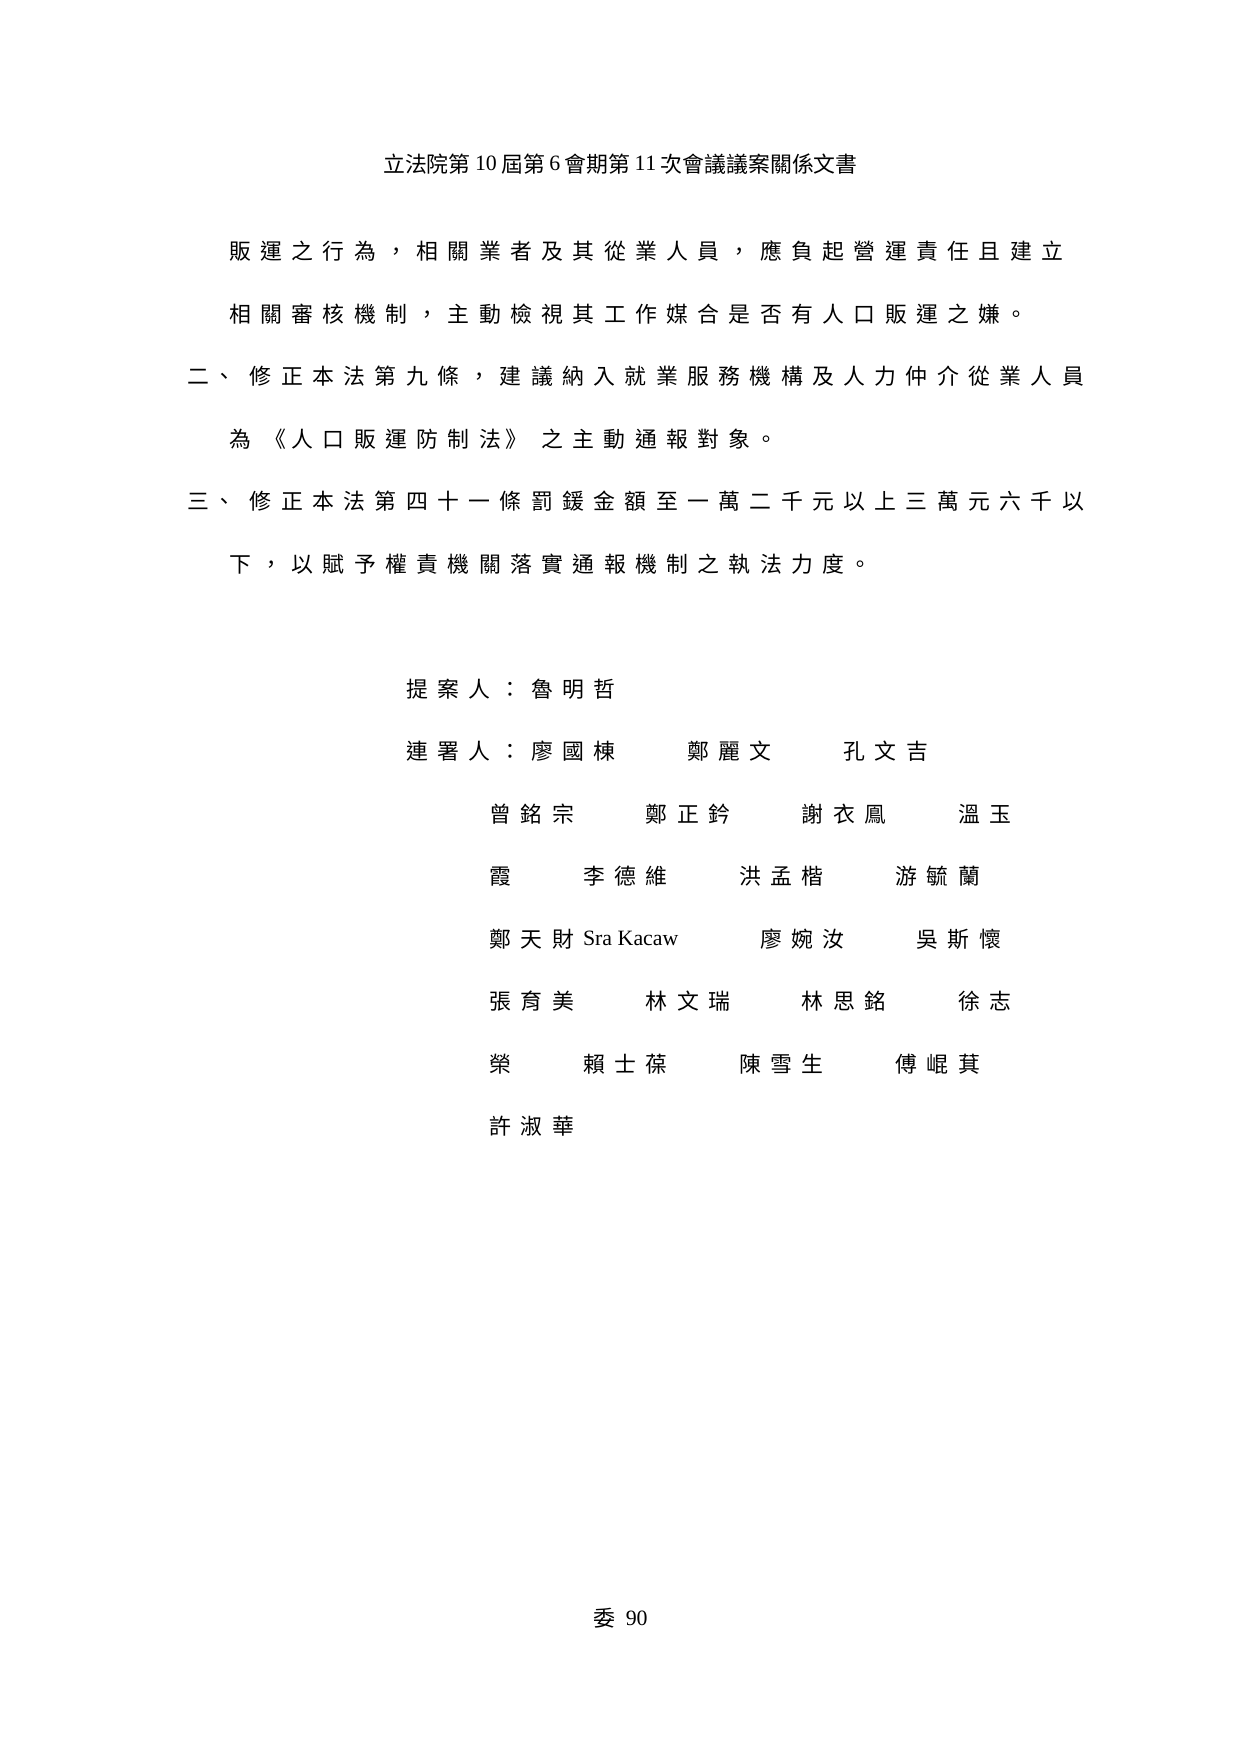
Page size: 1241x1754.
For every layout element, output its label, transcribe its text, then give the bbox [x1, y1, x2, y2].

text 三、修正本法第四十一條罰鍰金額至一萬二千元以上三萬元六千以下，以賦予權責機關落實通報機制之執法力度。 [173, 469, 1089, 594]
text 提案人：魯明哲 [393, 656, 1023, 719]
text 二、修正本法第九條，建議納入就業服務機構及人力仲介從業人員為《人口販運防制法》之主動通報對象。 [173, 344, 1089, 469]
text 販運之行為，相關業者及其從業人員，應負起營運責任且建立相關審核機制，主動檢視其工作媒合是否有人口販運之嫌。 [173, 219, 1089, 344]
text 連署人：廖國棟 鄭麗文 孔文吉 曾銘宗 鄭正鈐 謝衣鳯 溫玉霞 李德維 洪孟楷 游毓蘭 鄭天財Sra Kacaw 廖婉汝 吳斯懷 張育美 林文瑞 林思銘 徐志榮 賴士葆 陳雪生 傅崐萁 許淑華 [393, 719, 1023, 1156]
